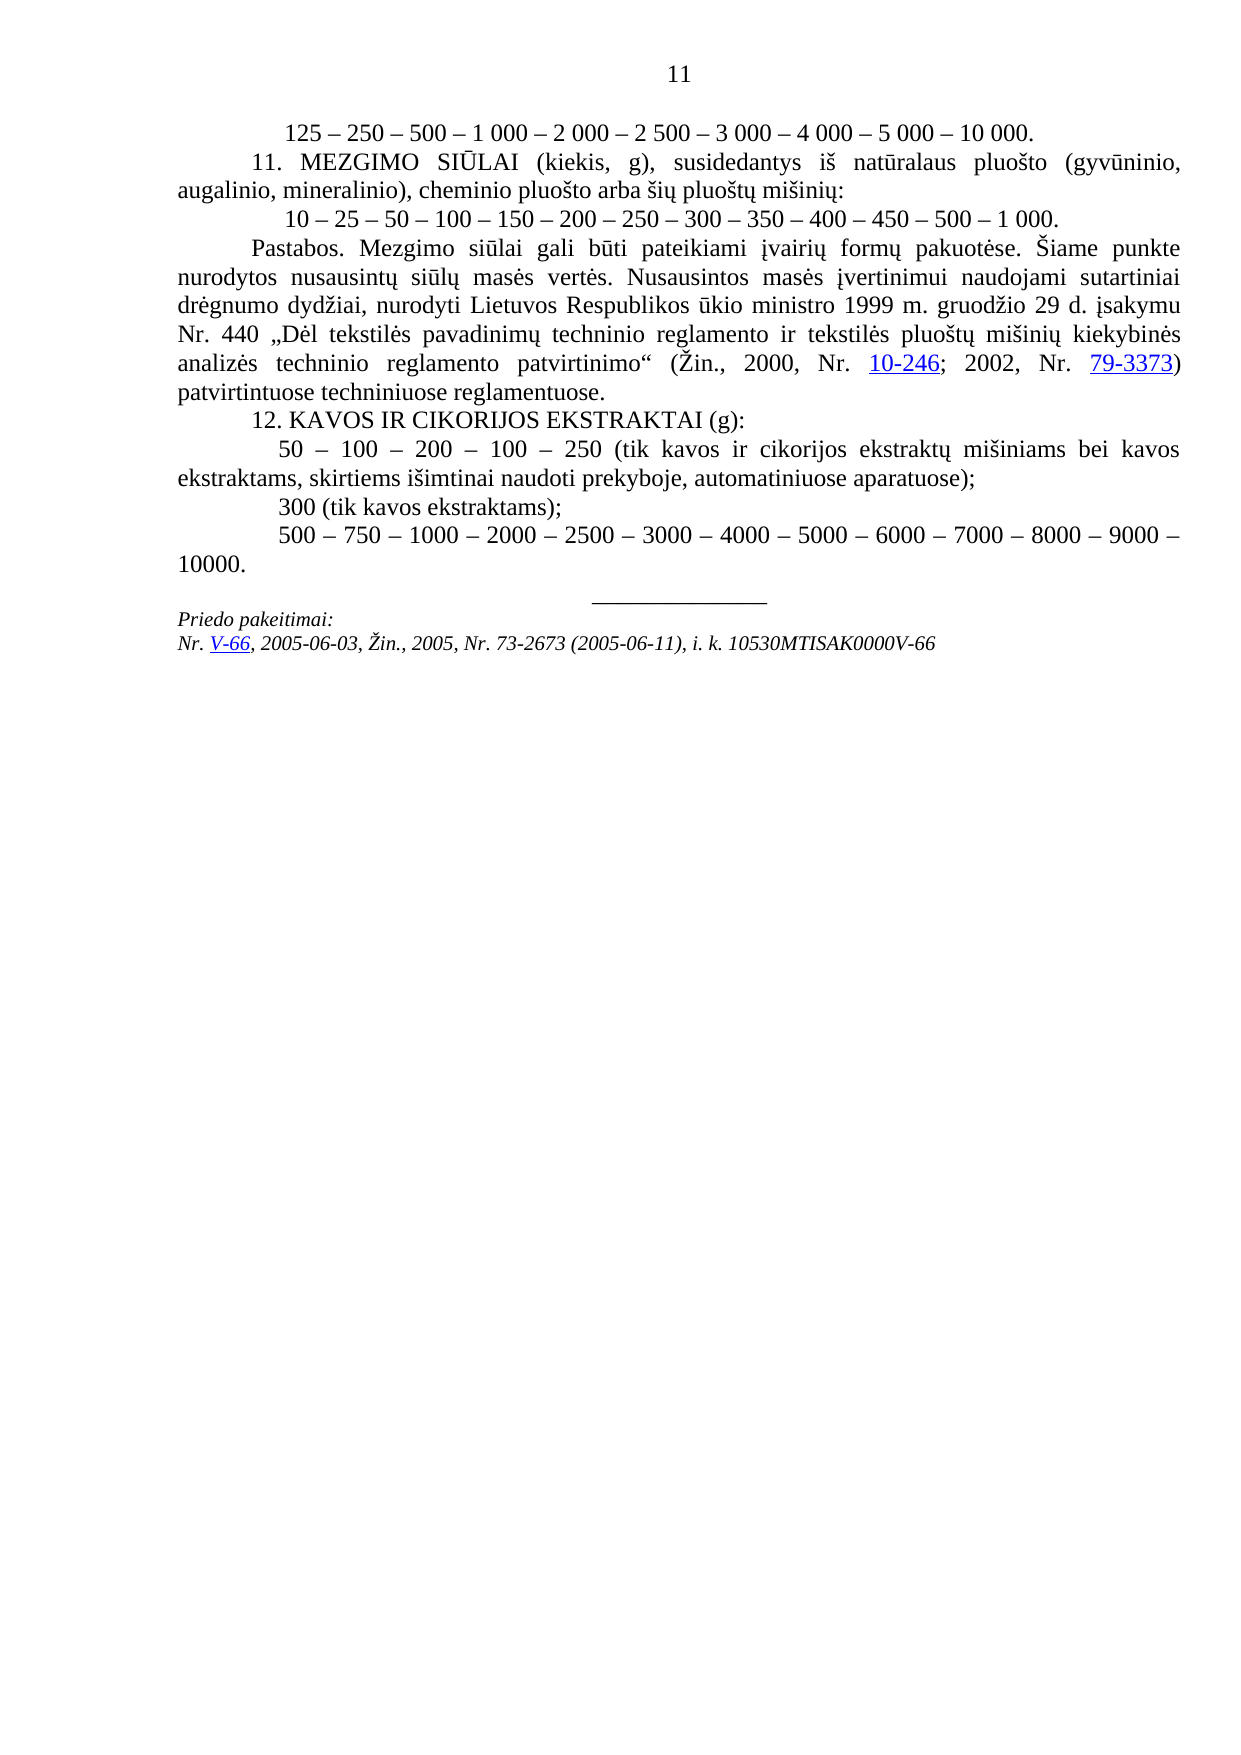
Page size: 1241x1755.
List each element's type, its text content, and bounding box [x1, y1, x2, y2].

text 500 – 750 – 1000 – 2000 – 2500 – 3000 – 4000 – 5000 – 6000 – 7000 – 8000 – 9000 – 10000. [177, 521, 1181, 578]
text 50 – 100 – 200 – 100 – 250 (tik kavos ir cikorijos ekstraktų mišiniams bei kavos ekstraktams, skirtiems išimtinai naudoti prekyboje, automatiniuose aparatuose); [177, 434, 1181, 492]
text Nr. V-66, 2005-06-03, Žin., 2005, Nr. 73-2673 (2005-06-11), i. k. 10530MTISAK0000V-66 [177, 631, 1181, 655]
text Priedo pakeitimai: [177, 607, 1181, 631]
text 10 – 25 – 50 – 100 – 150 – 200 – 250 – 300 – 350 – 400 – 450 – 500 – 1 000. [177, 204, 1181, 233]
text 125 – 250 – 500 – 1 000 – 2 000 – 2 500 – 3 000 – 4 000 – 5 000 – 10 000. [177, 118, 1181, 147]
text Pastabos. Mezgimo siūlai gali būti pateikiami įvairių formų pakuotėse. Šiame punkte nurodytos nusausintų siūlų masės vertės. Nusausintos masės įvertinimui naudojami sutartiniai drėgnumo dydžiai, nurodyti Lietuvos Respublikos ūkio ministro 1999 m. gruodžio 29 d. įsakymu Nr. 440 „Dėl tekstilės pavadinimų techninio reglamento ir tekstilės pluoštų mišinių kiekybinės analizės techninio reglamento patvirtinimo“ (Žin., 2000, Nr. 10-246; 2002, Nr. 79-3373) patvirtintuose techniniuose reglamentuose. [177, 233, 1181, 406]
text 12. KAVOS IR CIKORIJOS EKSTRAKTAI (g): [177, 406, 1181, 434]
text 300 (tik kavos ekstraktams); [177, 492, 1181, 521]
text 11. MEZGIMO SIŪLAI (kiekis, g), susidedantys iš natūralaus pluošto (gyvūninio, augalinio, mineralinio), cheminio pluošto arba šių pluoštų mišinių: [177, 147, 1181, 204]
text ______________ [177, 578, 1181, 607]
